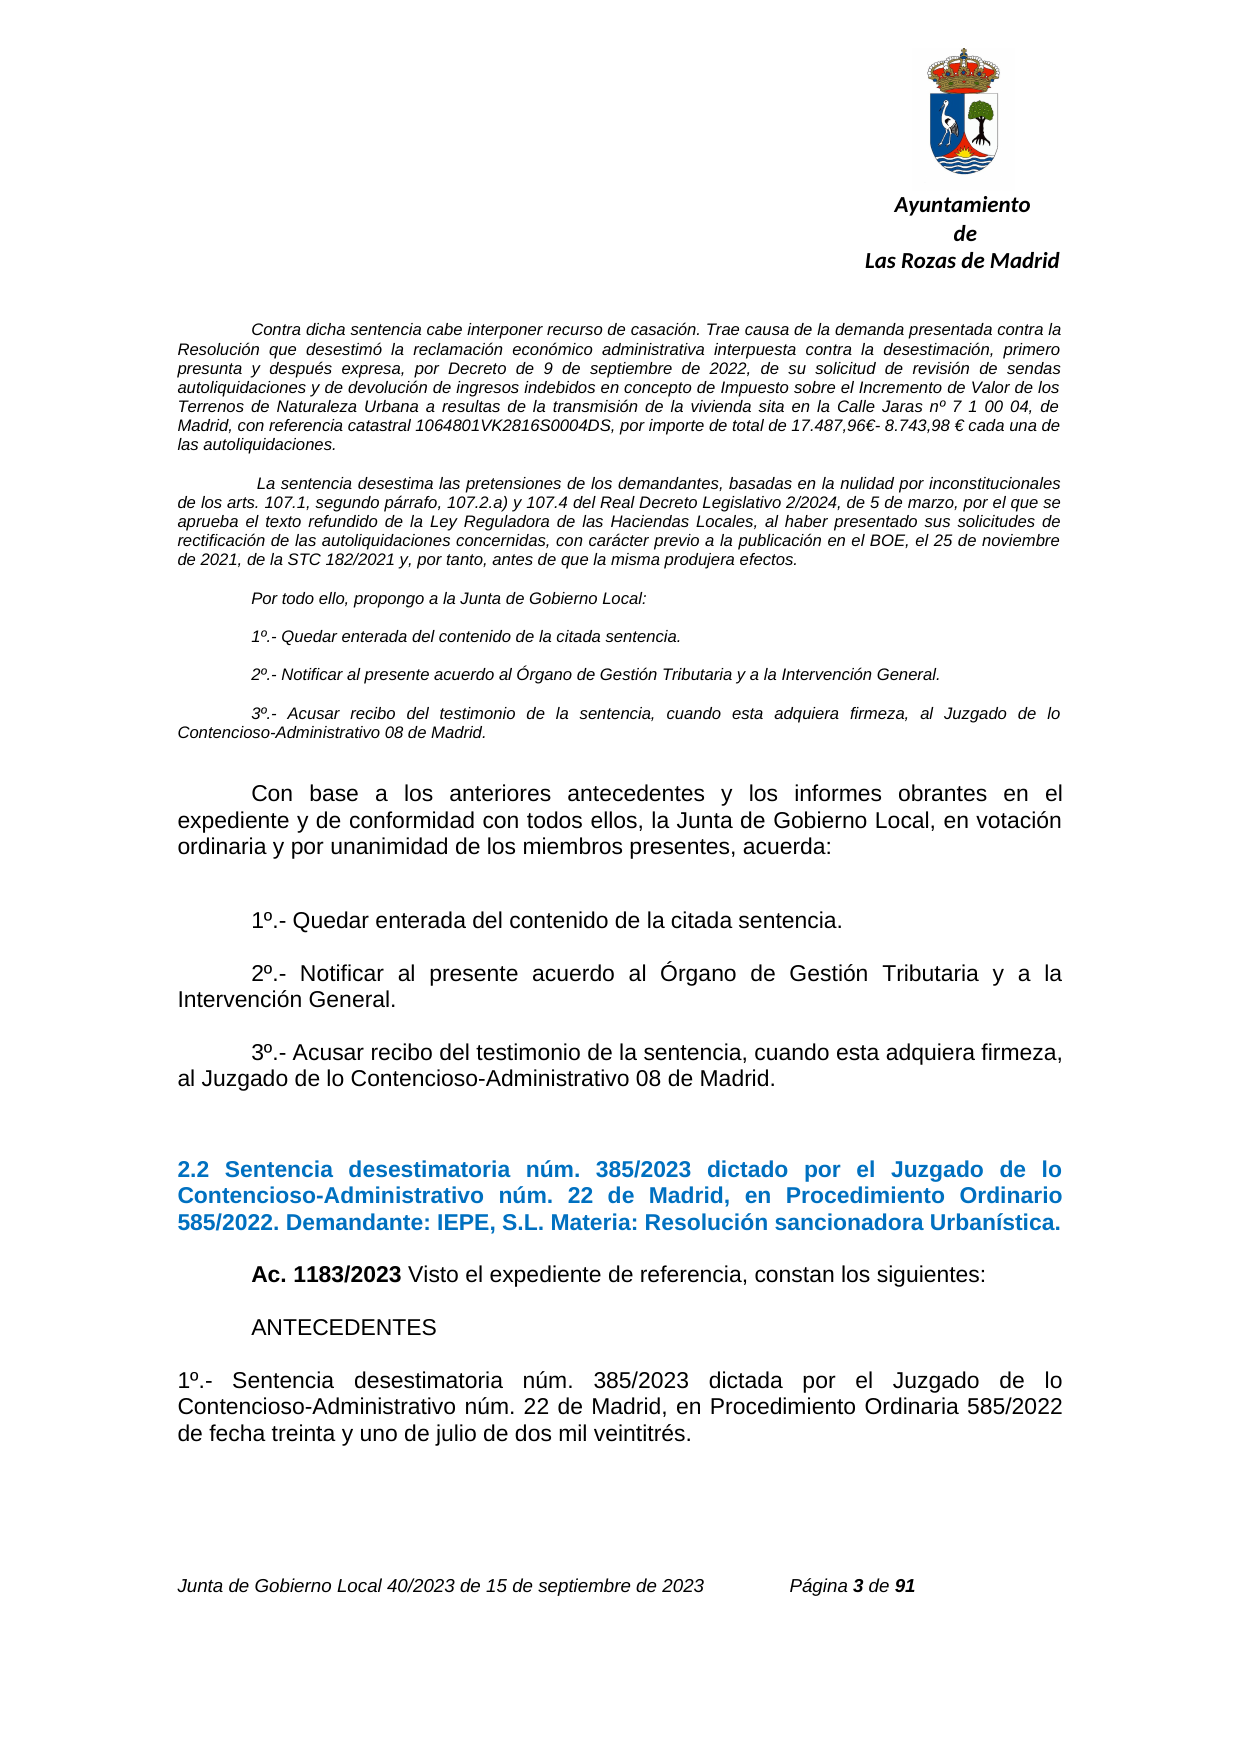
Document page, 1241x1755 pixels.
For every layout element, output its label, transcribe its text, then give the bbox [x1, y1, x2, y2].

subtitle Contra dicha sentencia cabe interponer recurso de casación. Trae causa de la demanda presentada contra la Resolución que desestimó la reclamación económico administrativa interpuesta contra la desestimación, primero presunta y después expresa, por Decreto de 9 de septiembre de 2022, de su solicitud de revisión de sendas autoliquidaciones y de devolución de ingresos indebidos en concepto de Impuesto sobre el Incremento de Valor de los Terrenos de Naturaleza Urbana a resultas de la transmisión de la vivienda sita en la Calle Jaras nº 7 1 00 04, de Madrid, con referencia catastral 1064801VK2816S0004DS, por importe de total de 17.487,96€- 8.743,98 € cada una de las autoliquidaciones. [177, 320, 1063, 454]
text 1º.- Quedar enterada del contenido de la citada sentencia. [177, 907, 1063, 933]
text 2º.- Notificar al presente acuerdo al Órgano de Gestión Tributaria y a la Intervención General. [177, 959, 1063, 1012]
text 1º.- Quedar enterada del contenido de la citada sentencia. [177, 627, 1063, 646]
text 2.2 Sentencia desestimatoria núm. 385/2023 dictado por el Juzgado de lo Contencioso-Administrativo núm. 22 de Madrid, en Procedimiento Ordinario 585/2022. Demandante: IEPE, S.L. Materia: Resolución sancionadora Urbanística. [177, 1156, 1063, 1235]
text Con base a los anteriores antecedentes y los informes obrantes en el expediente y de conformidad con todos ellos, la Junta de Gobierno Local, en votación ordinaria y por unanimidad de los miembros presentes, acuerda: [177, 780, 1063, 859]
text 3º.- Acusar recibo del testimonio de la sentencia, cuando esta adquiera firmeza, al Juzgado de lo Contencioso-Administrativo 08 de Madrid. [177, 1039, 1063, 1091]
subtitle La sentencia desestima las pretensiones de los demandantes, basadas en la nulidad por inconstitucionales de los arts. 107.1, segundo párrafo, 107.2.a) y 107.4 del Real Decreto Legislativo 2/2024, de 5 de marzo, por el que se aprueba el texto refundido de la Ley Reguladora de las Haciendas Locales, al haber presentado sus solicitudes de rectificación de las autoliquidaciones concernidas, con carácter previo a la publicación en el BOE, el 25 de noviembre de 2021, de la STC 182/2021 y, por tanto, antes de que la misma produjera efectos. [177, 473, 1063, 569]
text Ac. 1183/2023 Visto el expediente de referencia, constan los siguientes: [177, 1261, 1063, 1288]
text 2º.- Notificar al presente acuerdo al Órgano de Gestión Tributaria y a la Intervención General. [177, 665, 1063, 684]
text 1º.- Sentencia desestimatoria núm. 385/2023 dictada por el Juzgado de lo Contencioso-Administrativo núm. 22 de Madrid, en Procedimiento Ordinaria 585/2022 de fecha treinta y uno de julio de dos mil veintitrés. [177, 1367, 1063, 1446]
text Por todo ello, propongo a la Junta de Gobierno Local: [177, 588, 1063, 608]
text ANTECEDENTES [177, 1314, 1063, 1341]
text 3º.- Acusar recibo del testimonio de la sentencia, cuando esta adquiera firmeza, al Juzgado de lo Contencioso-Administrativo 08 de Madrid. [177, 703, 1063, 742]
